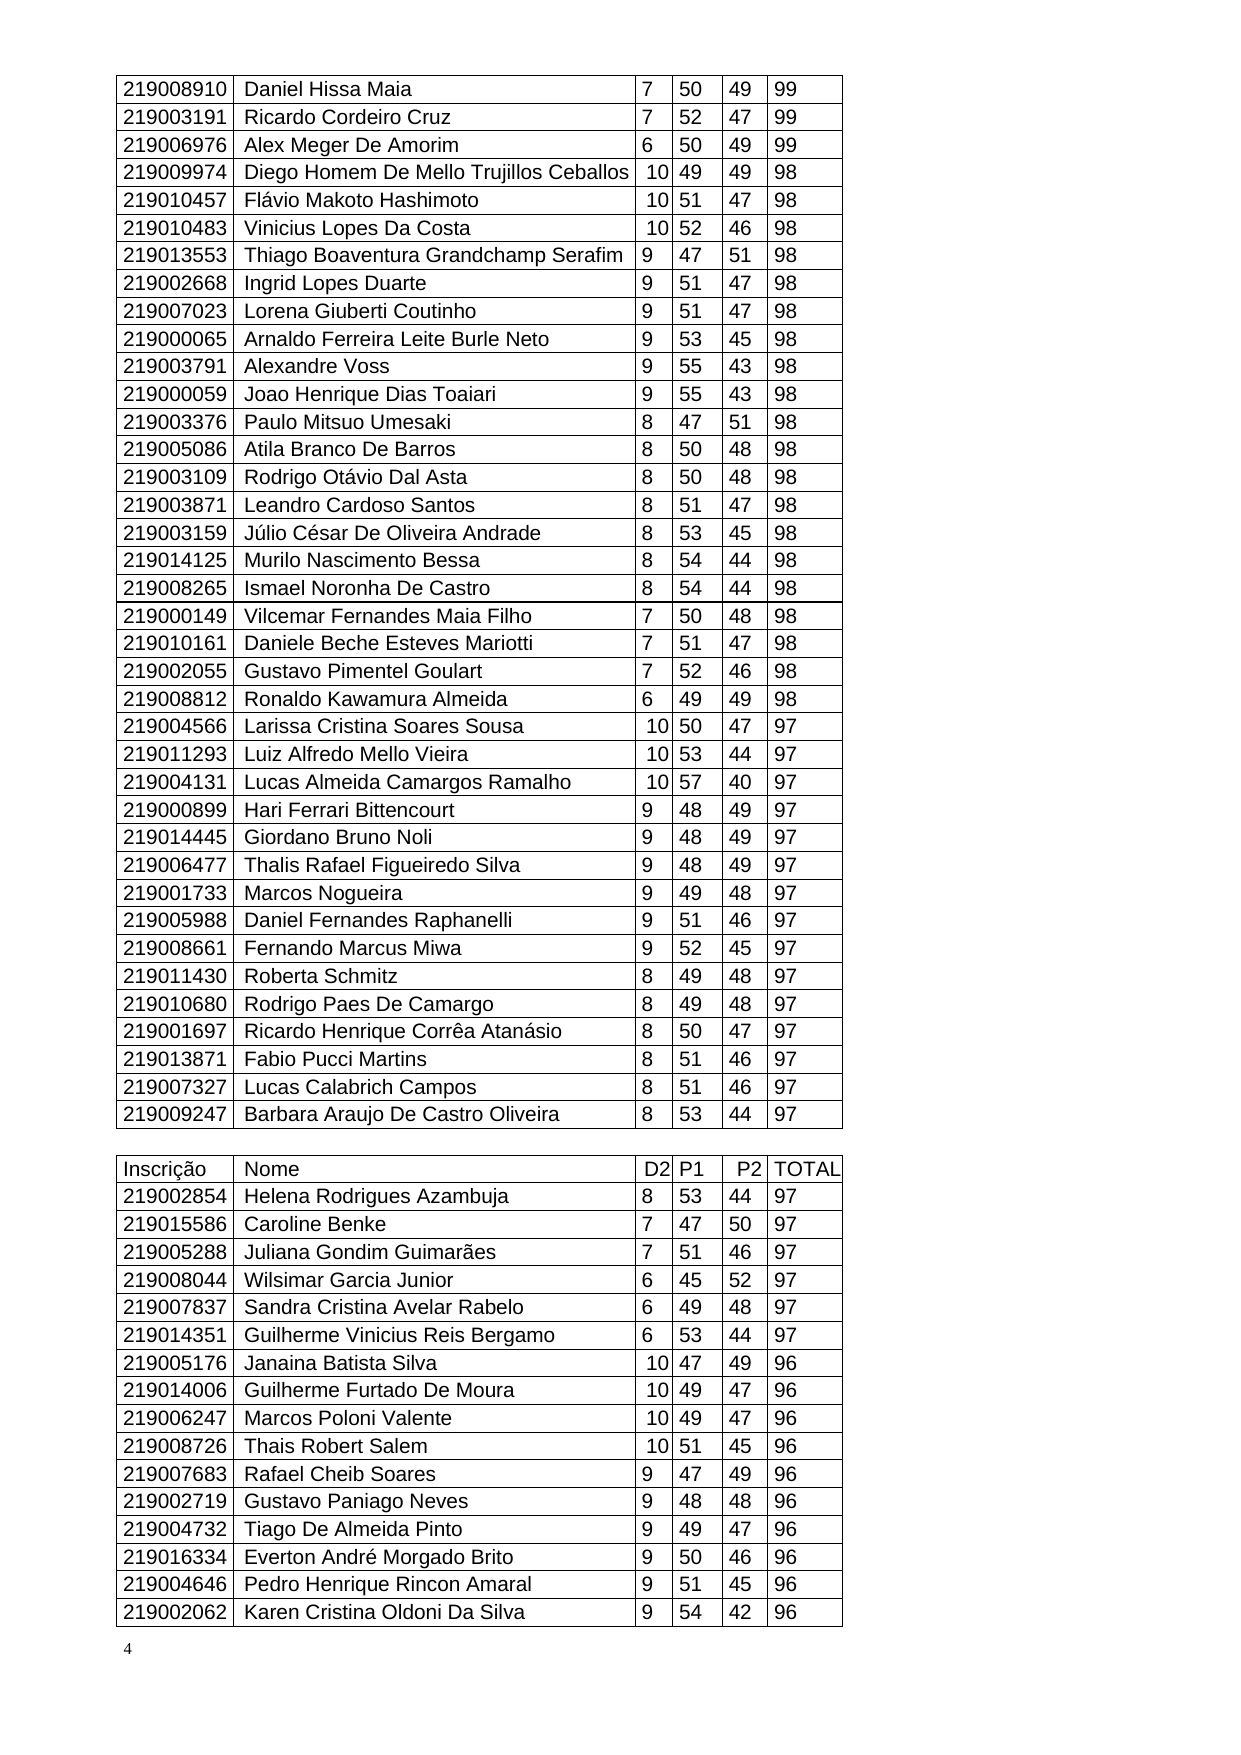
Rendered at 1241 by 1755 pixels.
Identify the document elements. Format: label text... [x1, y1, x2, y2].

table_cell 51 [673, 630, 722, 657]
table_cell 219008812 [117, 686, 233, 712]
table_cell 49 [673, 1294, 722, 1321]
table_cell 8 [636, 436, 672, 463]
table_cell 49 [673, 686, 722, 712]
table_cell 49 [723, 686, 767, 712]
table_cell 47 [673, 409, 722, 435]
table_cell 219000899 [117, 796, 233, 823]
table_cell 219008726 [117, 1433, 233, 1459]
table_cell 219015586 [117, 1211, 233, 1238]
table_header TOTAL [768, 1156, 842, 1182]
table_cell 49 [673, 159, 722, 186]
table_cell 219004732 [117, 1516, 233, 1542]
table_cell 219002719 [117, 1488, 233, 1515]
table_cell 219010161 [117, 630, 233, 657]
table_cell 53 [673, 741, 722, 768]
table_cell 97 [768, 796, 842, 823]
table_cell Ricardo Cordeiro Cruz [234, 104, 635, 130]
table_cell 49 [723, 131, 767, 158]
table_cell 9 [636, 880, 672, 906]
table_cell 10 [636, 741, 672, 768]
table_cell 51 [673, 270, 722, 297]
table_cell 9 [636, 1599, 672, 1626]
table_cell 96 [768, 1460, 842, 1487]
table_cell 219000059 [117, 381, 233, 407]
table_cell 97 [768, 907, 842, 934]
table_cell 8 [636, 963, 672, 989]
table_cell 219003159 [117, 519, 233, 546]
table_cell 97 [768, 990, 842, 1017]
table_cell 98 [768, 381, 842, 407]
table_cell 47 [723, 187, 767, 213]
table_cell 9 [636, 1516, 672, 1542]
table_cell 9 [636, 824, 672, 851]
table_cell 96 [768, 1516, 842, 1542]
table_cell 96 [768, 1544, 842, 1570]
table_cell 45 [723, 1571, 767, 1598]
table_cell 9 [636, 298, 672, 324]
table_cell 219006247 [117, 1405, 233, 1432]
table_cell Diego Homem De Mello Trujillos Ceballos [234, 159, 635, 186]
table_cell 219002055 [117, 658, 233, 684]
table_cell 54 [673, 547, 722, 574]
table_cell Janaina Batista Silva [234, 1350, 635, 1376]
table_header D2 [636, 1156, 672, 1182]
table_cell 97 [768, 824, 842, 851]
table_cell 10 [636, 1350, 672, 1376]
table_cell 97 [768, 935, 842, 962]
table_cell 219009247 [117, 1101, 233, 1128]
table_cell 47 [723, 104, 767, 130]
table_cell 50 [673, 603, 722, 629]
table_cell 9 [636, 796, 672, 823]
table_cell Ismael Noronha De Castro [234, 575, 635, 601]
table_cell 49 [723, 824, 767, 851]
table_cell 44 [723, 547, 767, 574]
table_cell Juliana Gondim Guimarães [234, 1239, 635, 1265]
table_cell 9 [636, 353, 672, 380]
table_cell 98 [768, 325, 842, 352]
table_cell Ronaldo Kawamura Almeida [234, 686, 635, 712]
table_cell Pedro Henrique Rincon Amaral [234, 1571, 635, 1598]
table_cell 50 [723, 1211, 767, 1238]
table_cell Caroline Benke [234, 1211, 635, 1238]
table_cell 98 [768, 298, 842, 324]
table_cell 219007023 [117, 298, 233, 324]
table_cell 49 [723, 852, 767, 878]
table_cell 8 [636, 464, 672, 491]
table_cell 45 [723, 935, 767, 962]
table_cell 97 [768, 852, 842, 878]
table_cell Fernando Marcus Miwa [234, 935, 635, 962]
table_cell 219005176 [117, 1350, 233, 1376]
table_cell Guilherme Vinicius Reis Bergamo [234, 1322, 635, 1348]
table_cell 43 [723, 353, 767, 380]
table_cell Thalis Rafael Figueiredo Silva [234, 852, 635, 878]
table_cell 219008910 [117, 76, 233, 103]
table_cell 48 [673, 852, 722, 878]
table_cell 51 [673, 1074, 722, 1100]
table_cell 53 [673, 1101, 722, 1128]
table_cell Roberta Schmitz [234, 963, 635, 989]
table_cell 9 [636, 1544, 672, 1570]
table_cell 50 [673, 1018, 722, 1045]
table_cell 98 [768, 519, 842, 546]
table_cell 98 [768, 353, 842, 380]
table_header Inscrição [117, 1156, 233, 1182]
table_cell 98 [768, 464, 842, 491]
table_cell 48 [723, 436, 767, 463]
table_cell 219000149 [117, 603, 233, 629]
table_cell 52 [723, 1266, 767, 1293]
table_cell 97 [768, 1183, 842, 1210]
table_cell Luiz Alfredo Mello Vieira [234, 741, 635, 768]
table_cell 54 [673, 575, 722, 601]
table_cell 8 [636, 519, 672, 546]
table_cell 97 [768, 1322, 842, 1348]
table_cell Giordano Bruno Noli [234, 824, 635, 851]
table_cell 8 [636, 492, 672, 518]
table_cell 97 [768, 1074, 842, 1100]
table_cell 9 [636, 907, 672, 934]
table_cell 47 [723, 630, 767, 657]
table_cell 7 [636, 630, 672, 657]
table_cell 219004131 [117, 769, 233, 795]
table_cell 47 [723, 1018, 767, 1045]
table_cell Júlio César De Oliveira Andrade [234, 519, 635, 546]
table_cell 10 [636, 187, 672, 213]
table_cell 49 [723, 1350, 767, 1376]
table_cell 50 [673, 76, 722, 103]
table_cell Ingrid Lopes Duarte [234, 270, 635, 297]
table_cell 53 [673, 1322, 722, 1348]
table_cell 51 [673, 298, 722, 324]
table_cell 48 [673, 1488, 722, 1515]
table_cell 219014125 [117, 547, 233, 574]
table_cell 8 [636, 547, 672, 574]
table_cell 47 [673, 1211, 722, 1238]
table_cell 219004646 [117, 1571, 233, 1598]
table_cell 9 [636, 1460, 672, 1487]
table_cell 219000065 [117, 325, 233, 352]
table_cell 98 [768, 547, 842, 574]
table_cell 10 [636, 1377, 672, 1404]
table_cell 46 [723, 215, 767, 241]
table_cell 7 [636, 104, 672, 130]
table_cell Leandro Cardoso Santos [234, 492, 635, 518]
table_cell 50 [673, 1544, 722, 1570]
table_cell 51 [673, 1046, 722, 1072]
table_cell 219002854 [117, 1183, 233, 1210]
table_cell 96 [768, 1405, 842, 1432]
table_cell 50 [673, 131, 722, 158]
table_cell 219014351 [117, 1322, 233, 1348]
table_cell 48 [673, 824, 722, 851]
table_cell 219003191 [117, 104, 233, 130]
table_cell 54 [673, 1599, 722, 1626]
table_cell 9 [636, 270, 672, 297]
table_cell 219003791 [117, 353, 233, 380]
table_cell 98 [768, 658, 842, 684]
table_cell 96 [768, 1488, 842, 1515]
table_cell Ricardo Henrique Corrêa Atanásio [234, 1018, 635, 1045]
table_cell Larissa Cristina Soares Sousa [234, 713, 635, 740]
table_cell 42 [723, 1599, 767, 1626]
table_cell 45 [723, 519, 767, 546]
table_cell 46 [723, 907, 767, 934]
table_cell 48 [723, 880, 767, 906]
table_cell Thiago Boaventura Grandchamp Serafim [234, 242, 635, 269]
table_cell 47 [723, 1405, 767, 1432]
table_cell 8 [636, 409, 672, 435]
table_cell 219008044 [117, 1266, 233, 1293]
table_cell 97 [768, 1239, 842, 1265]
table_cell 98 [768, 686, 842, 712]
table_cell Marcos Nogueira [234, 880, 635, 906]
table_cell 51 [673, 907, 722, 934]
table_cell Daniele Beche Esteves Mariotti [234, 630, 635, 657]
table_cell 47 [723, 713, 767, 740]
table_cell 47 [673, 1460, 722, 1487]
table_cell 9 [636, 852, 672, 878]
table_cell 49 [673, 963, 722, 989]
table_cell Murilo Nascimento Bessa [234, 547, 635, 574]
table_cell Barbara Araujo De Castro Oliveira [234, 1101, 635, 1128]
table_header P1 [673, 1156, 722, 1182]
table_cell 46 [723, 1046, 767, 1072]
table_cell 46 [723, 1544, 767, 1570]
table_cell 98 [768, 436, 842, 463]
table_cell 8 [636, 1046, 672, 1072]
table_cell 8 [636, 990, 672, 1017]
table_cell 98 [768, 187, 842, 213]
table_cell 96 [768, 1350, 842, 1376]
table_cell 7 [636, 1239, 672, 1265]
table_cell Tiago De Almeida Pinto [234, 1516, 635, 1542]
table_cell 98 [768, 630, 842, 657]
table_cell 48 [723, 1488, 767, 1515]
table_cell 219006976 [117, 131, 233, 158]
table_cell 9 [636, 381, 672, 407]
table_cell 47 [723, 270, 767, 297]
table_cell 97 [768, 741, 842, 768]
table_cell 96 [768, 1377, 842, 1404]
table_cell 219003871 [117, 492, 233, 518]
table_cell 97 [768, 713, 842, 740]
table_cell 53 [673, 519, 722, 546]
table_cell Vilcemar Fernandes Maia Filho [234, 603, 635, 629]
table_cell Sandra Cristina Avelar Rabelo [234, 1294, 635, 1321]
table_cell 10 [636, 159, 672, 186]
table_cell 219007683 [117, 1460, 233, 1487]
table_cell 98 [768, 603, 842, 629]
table_cell 51 [673, 1433, 722, 1459]
table_cell 98 [768, 575, 842, 601]
table_cell 52 [673, 215, 722, 241]
table_cell Gustavo Pimentel Goulart [234, 658, 635, 684]
table_header Nome [234, 1156, 635, 1182]
table_cell 7 [636, 658, 672, 684]
table_cell 97 [768, 1101, 842, 1128]
table_cell Flávio Makoto Hashimoto [234, 187, 635, 213]
table_cell 47 [673, 242, 722, 269]
table_cell 8 [636, 1018, 672, 1045]
table_cell 46 [723, 1074, 767, 1100]
table_cell 219006477 [117, 852, 233, 878]
table_cell 219016334 [117, 1544, 233, 1570]
table_cell 7 [636, 1211, 672, 1238]
table_cell 97 [768, 1046, 842, 1072]
table_cell 219007837 [117, 1294, 233, 1321]
table_cell 219014006 [117, 1377, 233, 1404]
table_cell 49 [673, 990, 722, 1017]
table_cell 219001697 [117, 1018, 233, 1045]
table_cell 10 [636, 769, 672, 795]
table_cell 97 [768, 963, 842, 989]
table_cell 6 [636, 1294, 672, 1321]
table_cell 43 [723, 381, 767, 407]
table_cell 219009974 [117, 159, 233, 186]
table_cell Paulo Mitsuo Umesaki [234, 409, 635, 435]
table_cell 44 [723, 1101, 767, 1128]
table_cell 48 [723, 963, 767, 989]
table_cell 219010483 [117, 215, 233, 241]
table_cell Fabio Pucci Martins [234, 1046, 635, 1072]
table_cell 6 [636, 1322, 672, 1348]
table_cell 49 [673, 1377, 722, 1404]
table_cell 44 [723, 1183, 767, 1210]
table_cell 52 [673, 935, 722, 962]
table_cell 219003376 [117, 409, 233, 435]
table_cell 50 [673, 713, 722, 740]
table_cell Rodrigo Paes De Camargo [234, 990, 635, 1017]
table_cell 44 [723, 575, 767, 601]
table_cell Everton André Morgado Brito [234, 1544, 635, 1570]
table_cell 47 [723, 298, 767, 324]
table_cell 51 [673, 492, 722, 518]
table_cell 97 [768, 1211, 842, 1238]
table_cell 48 [723, 464, 767, 491]
table_cell 99 [768, 131, 842, 158]
table_cell 49 [723, 1460, 767, 1487]
table_cell Arnaldo Ferreira Leite Burle Neto [234, 325, 635, 352]
table_cell 52 [673, 104, 722, 130]
table_cell 98 [768, 409, 842, 435]
table_cell 49 [673, 1405, 722, 1432]
table_cell Lucas Calabrich Campos [234, 1074, 635, 1100]
table_cell 51 [723, 242, 767, 269]
table_cell 8 [636, 1074, 672, 1100]
table_cell Marcos Poloni Valente [234, 1405, 635, 1432]
table_cell 49 [723, 159, 767, 186]
table_cell Lucas Almeida Camargos Ramalho [234, 769, 635, 795]
table_cell 219010457 [117, 187, 233, 213]
table_cell 97 [768, 769, 842, 795]
table_cell 98 [768, 215, 842, 241]
table_cell 8 [636, 1101, 672, 1128]
table_cell 50 [673, 464, 722, 491]
table_cell 8 [636, 1183, 672, 1210]
table_cell 219001733 [117, 880, 233, 906]
table_cell Gustavo Paniago Neves [234, 1488, 635, 1515]
table_cell 97 [768, 1018, 842, 1045]
table_cell 6 [636, 131, 672, 158]
table_cell 219011293 [117, 741, 233, 768]
table_cell Vinicius Lopes Da Costa [234, 215, 635, 241]
table_cell 10 [636, 215, 672, 241]
table_cell 49 [723, 796, 767, 823]
table_cell 52 [673, 658, 722, 684]
table_cell 219010680 [117, 990, 233, 1017]
table_cell 46 [723, 658, 767, 684]
table_cell 9 [636, 1571, 672, 1598]
table_cell 98 [768, 492, 842, 518]
table_cell 219004566 [117, 713, 233, 740]
table_cell 219014445 [117, 824, 233, 851]
table_cell 47 [723, 492, 767, 518]
table_cell 48 [723, 1294, 767, 1321]
table_cell 44 [723, 1322, 767, 1348]
table_cell 219007327 [117, 1074, 233, 1100]
table_cell 55 [673, 353, 722, 380]
table_cell 49 [673, 880, 722, 906]
table_cell 219008661 [117, 935, 233, 962]
table_cell 48 [673, 796, 722, 823]
table_cell 97 [768, 1294, 842, 1321]
table_cell 45 [723, 1433, 767, 1459]
table_cell 96 [768, 1599, 842, 1626]
table_cell Rafael Cheib Soares [234, 1460, 635, 1487]
table_cell 96 [768, 1433, 842, 1459]
table_cell Lorena Giuberti Coutinho [234, 298, 635, 324]
table_cell 47 [723, 1377, 767, 1404]
table_cell 8 [636, 575, 672, 601]
table_cell 7 [636, 603, 672, 629]
table_cell 99 [768, 104, 842, 130]
table_cell 53 [673, 1183, 722, 1210]
table_cell Atila Branco De Barros [234, 436, 635, 463]
table_cell 7 [636, 76, 672, 103]
table_cell 53 [673, 325, 722, 352]
table_cell Thais Robert Salem [234, 1433, 635, 1459]
table_cell 46 [723, 1239, 767, 1265]
table_cell 50 [673, 436, 722, 463]
table_cell 51 [723, 409, 767, 435]
table_cell 51 [673, 1239, 722, 1265]
table_cell 40 [723, 769, 767, 795]
table_cell 98 [768, 159, 842, 186]
table_cell Helena Rodrigues Azambuja [234, 1183, 635, 1210]
table_cell Guilherme Furtado De Moura [234, 1377, 635, 1404]
table_cell Joao Henrique Dias Toaiari [234, 381, 635, 407]
table_cell 10 [636, 1433, 672, 1459]
table_cell 97 [768, 1266, 842, 1293]
table_cell 47 [673, 1350, 722, 1376]
table_cell 9 [636, 1488, 672, 1515]
table_cell 219005288 [117, 1239, 233, 1265]
table_cell 44 [723, 741, 767, 768]
table_cell 49 [673, 1516, 722, 1542]
table_cell Hari Ferrari Bittencourt [234, 796, 635, 823]
table_cell 219008265 [117, 575, 233, 601]
table_cell 9 [636, 935, 672, 962]
table_cell 51 [673, 187, 722, 213]
table_cell 9 [636, 242, 672, 269]
table_cell 47 [723, 1516, 767, 1542]
table_cell 219002668 [117, 270, 233, 297]
table_cell Wilsimar Garcia Junior [234, 1266, 635, 1293]
table_cell 45 [723, 325, 767, 352]
table_cell Daniel Fernandes Raphanelli [234, 907, 635, 934]
table_cell 219013871 [117, 1046, 233, 1072]
table_cell 6 [636, 1266, 672, 1293]
table_cell 6 [636, 686, 672, 712]
table_header P2 [723, 1156, 767, 1182]
table_cell 219011430 [117, 963, 233, 989]
table_cell 49 [723, 76, 767, 103]
table_cell 97 [768, 880, 842, 906]
table_cell 98 [768, 242, 842, 269]
table_cell 219005988 [117, 907, 233, 934]
table_cell 219003109 [117, 464, 233, 491]
table_cell Daniel Hissa Maia [234, 76, 635, 103]
table_cell 10 [636, 1405, 672, 1432]
table_cell 10 [636, 713, 672, 740]
table_cell Alex Meger De Amorim [234, 131, 635, 158]
table_cell 9 [636, 325, 672, 352]
table_cell 219005086 [117, 436, 233, 463]
table_cell 51 [673, 1571, 722, 1598]
table_cell 98 [768, 270, 842, 297]
table_cell 96 [768, 1571, 842, 1598]
table_cell 219013553 [117, 242, 233, 269]
table_cell 45 [673, 1266, 722, 1293]
table_cell 99 [768, 76, 842, 103]
table_cell Karen Cristina Oldoni Da Silva [234, 1599, 635, 1626]
table_cell Alexandre Voss [234, 353, 635, 380]
table_cell Rodrigo Otávio Dal Asta [234, 464, 635, 491]
table_cell 219002062 [117, 1599, 233, 1626]
table_cell 48 [723, 603, 767, 629]
table_cell 48 [723, 990, 767, 1017]
table_cell 55 [673, 381, 722, 407]
table_cell 57 [673, 769, 722, 795]
